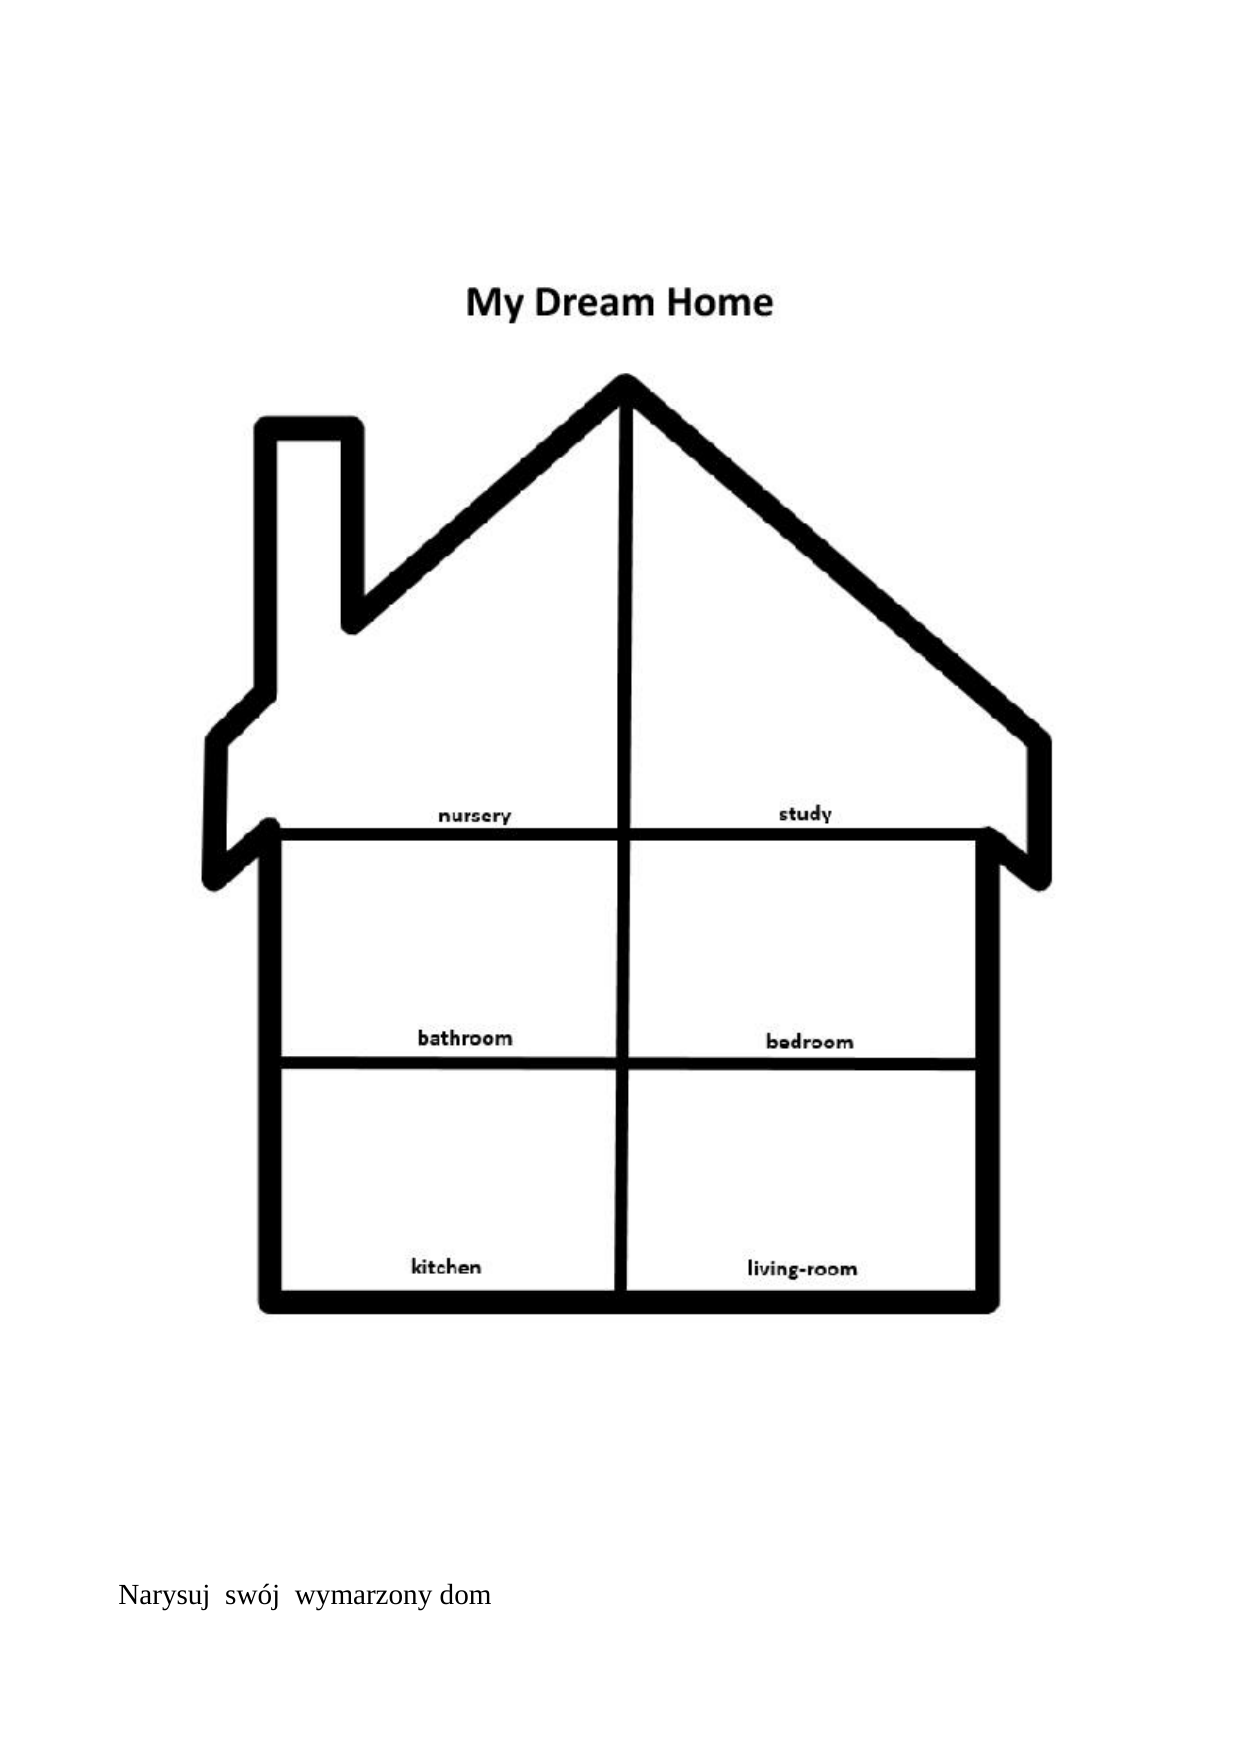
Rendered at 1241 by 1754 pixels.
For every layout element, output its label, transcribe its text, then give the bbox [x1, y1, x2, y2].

text Narysuj swój wymarzony dom [118, 1577, 1122, 1611]
picture [155, 161, 1085, 1477]
